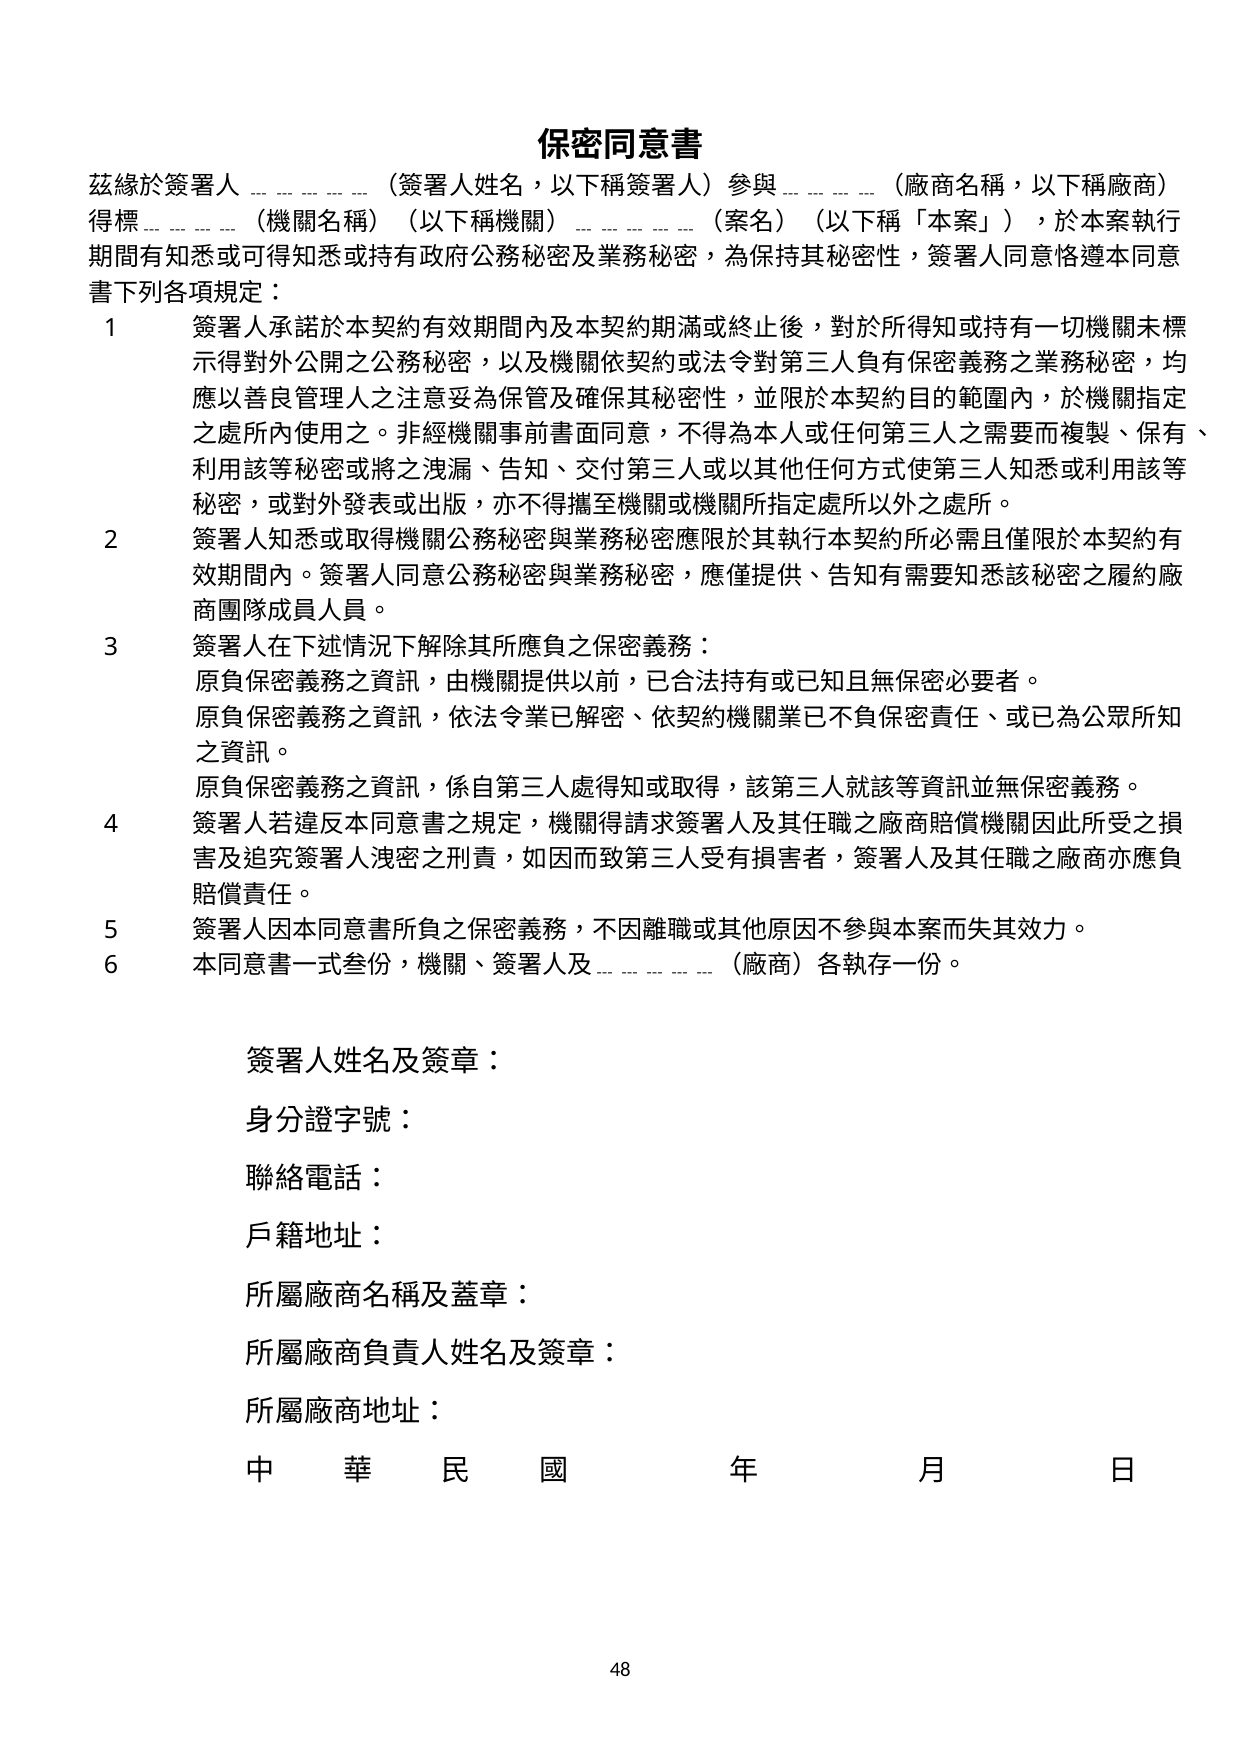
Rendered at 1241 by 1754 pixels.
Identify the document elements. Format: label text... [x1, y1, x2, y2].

subtitle 保密同意書 [89, 118, 1152, 166]
list 簽署人在下述情況下解除其所應負之保密義務： [104, 627, 1183, 662]
text 原負保密義務之資訊，係自第三人處得知或取得，該第三人就該等資訊並無保密義務。 [195, 768, 1183, 804]
text 所屬廠商地址： [246, 1385, 1137, 1431]
text 中 華 民 國 年 月 日 [246, 1443, 1137, 1489]
text 原負保密義務之資訊，依法令業已解密、依契約機關業已不負保密責任、或已為公眾所知之資訊。 [195, 698, 1183, 768]
text 所屬廠商名稱及蓋章： [246, 1268, 1137, 1314]
text 簽署人姓名及簽章： [246, 1035, 1137, 1081]
text 所屬廠商負責人姓名及簽章： [246, 1327, 1137, 1373]
list 簽署人因本同意書所負之保密義務，不因離職或其他原因不參與本案而失其效力。 [104, 910, 1183, 946]
text 聯絡電話： [246, 1152, 1137, 1198]
list 簽署人承諾於本契約有效期間內及本契約期滿或終止後，對於所得知或持有一切機關未標示得對外公開之公務秘密，以及機關依契約或法令對第三人負有保密義務之業務秘密，均應以善良管理人之注意妥為保管及確保其秘密性，並限於本契約目的範圍內，於機關指定之處所內使用之。非經機關事前書面同意，不得為本人或任何第三人之需要而複製、保有、利用該等秘密或將之洩漏、告知、交付第三人或以其他任何方式使第三人知悉或利用該等秘密，或對外發表或出版，亦不得攜至機關或機關所指定處所以外之處所。 [104, 308, 1190, 521]
text 身分證字號： [246, 1093, 1137, 1139]
text 茲緣於簽署人 ﹍﹍﹍﹍﹍（簽署人姓名，以下稱簽署人）參與﹍﹍﹍﹍（廠商名稱，以下稱廠商）得標﹍﹍﹍﹍（機關名稱）（以下稱機關）﹍﹍﹍﹍﹍（案名）（以下稱「本案」），於本案執行期間有知悉或可得知悉或持有政府公務秘密及業務秘密，為保持其秘密性，簽署人同意恪遵本同意書下列各項規定： [89, 166, 1183, 308]
list 簽署人若違反本同意書之規定，機關得請求簽署人及其任職之廠商賠償機關因此所受之損害及追究簽署人洩密之刑責，如因而致第三人受有損害者，簽署人及其任職之廠商亦應負賠償責任。 [104, 804, 1183, 910]
text 戶籍地址： [246, 1210, 1137, 1256]
list 簽署人知悉或取得機關公務秘密與業務秘密應限於其執行本契約所必需且僅限於本契約有效期間內。簽署人同意公務秘密與業務秘密，應僅提供、告知有需要知悉該秘密之履約廠商團隊成員人員。 [104, 521, 1183, 627]
text 原負保密義務之資訊，由機關提供以前，已合法持有或已知且無保密必要者。 [195, 662, 1183, 698]
list 本同意書一式叁份，機關、簽署人及﹍﹍﹍﹍﹍（廠商）各執存一份。 [104, 946, 1183, 981]
